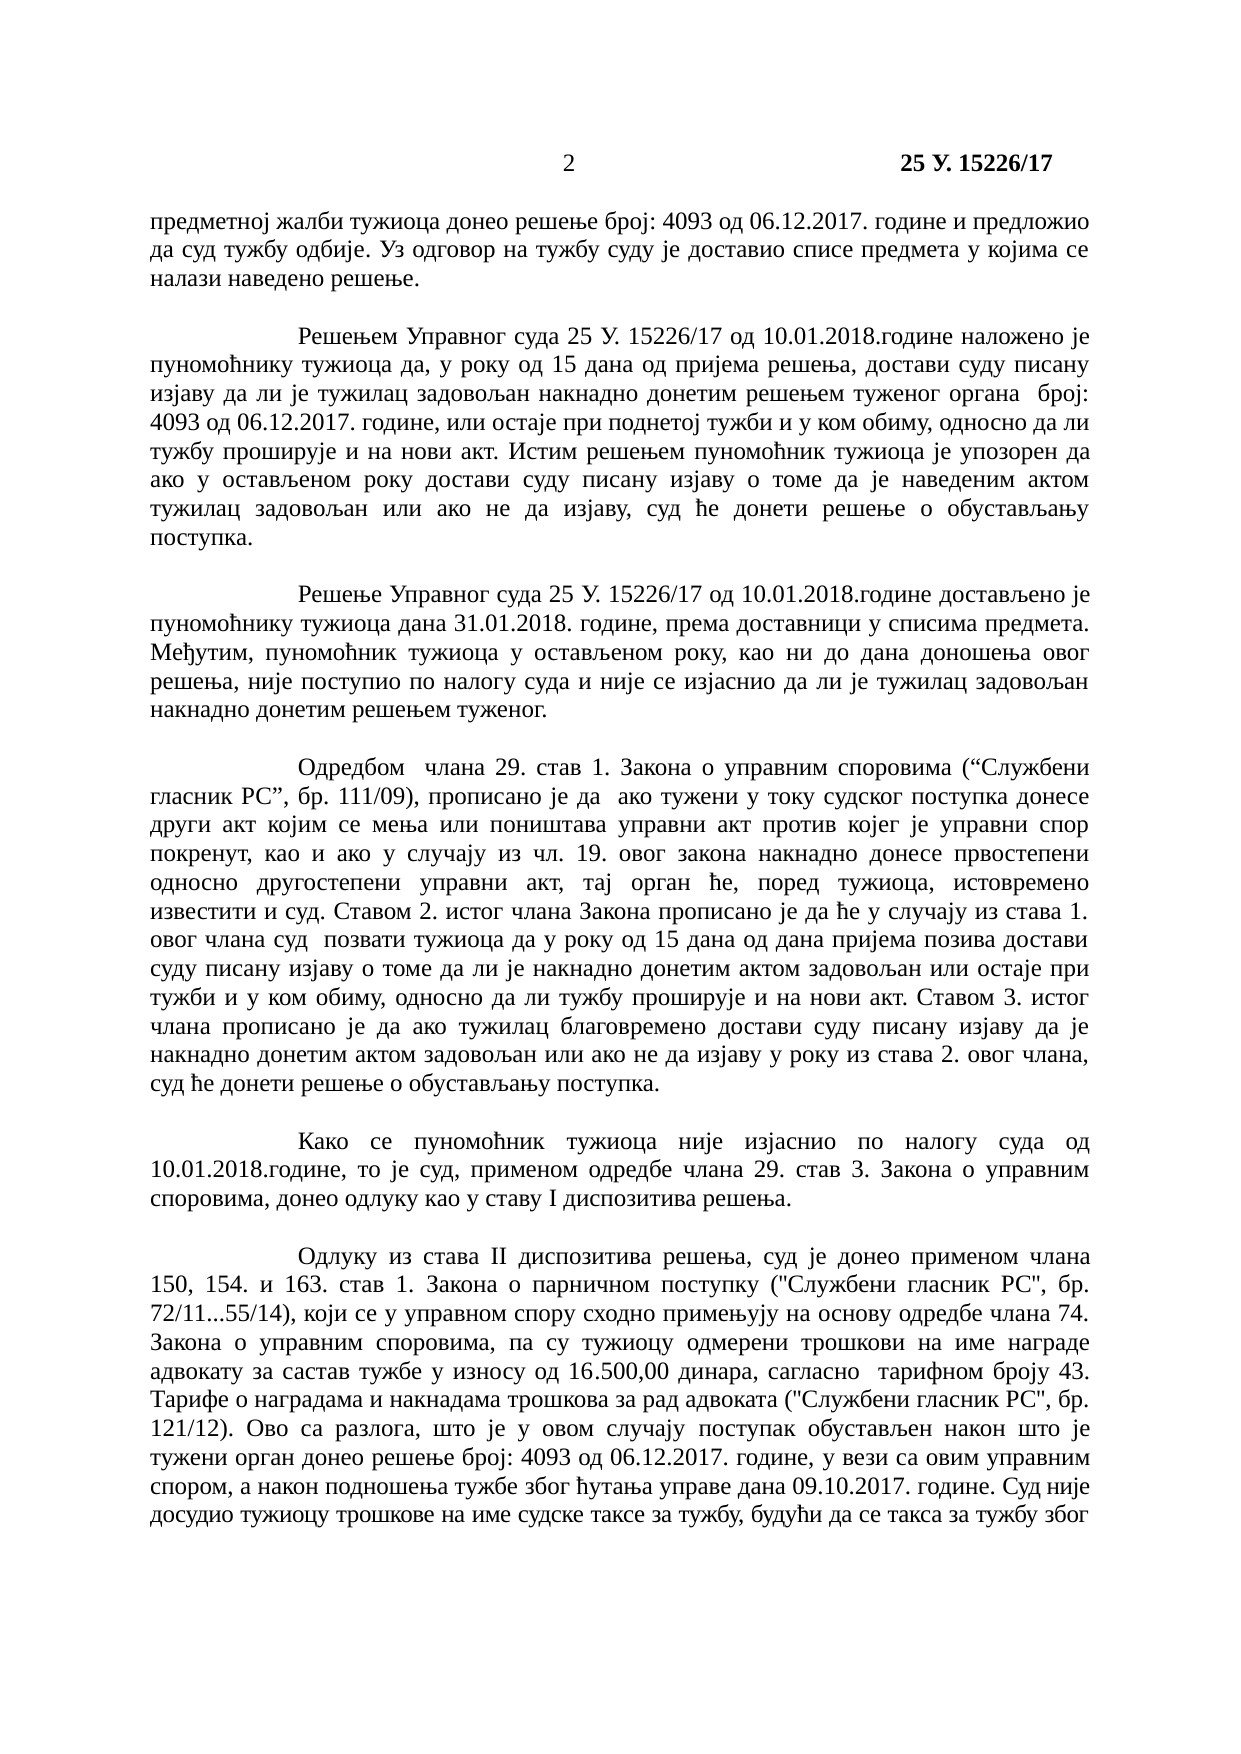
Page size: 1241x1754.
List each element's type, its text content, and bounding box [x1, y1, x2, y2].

text Одлуку из става II диспозитива решења, суд је донео применом члана 150, 154. и 163. став 1. Закона о парничном поступку (''Службени гласник РС'', бр. 72/11...55/14), који се у управном спору сходно примењују на основу одредбе члана 74. Закона о управним споровима, па су тужиоцу одмерени трошкови на име награде адвокату за састав тужбе у износу од 16.500,00 динара, сагласно тарифном броју 43. Тарифе о наградама и накнадама трошкова за рад адвоката (''Службени гласник РС'', бр. 121/12). Ово са разлога, што је у овом случају поступак обустављен након што је тужени орган донео решење број: 4093 од 06.12.2017. године, у вези са овим управним спором, а након подношења тужбе због ћутања управе дана 09.10.2017. године. Суд није досудио тужиоцу трошкове на име судске таксе за тужбу, будући да се такса за тужбу због [150, 1241, 1091, 1528]
text Решење Управног суда 25 У. 15226/17 од 10.01.2018.године достављено је пуномоћнику тужиоца дана 31.01.2018. године, према доставници у списима предмета. Међутим, пуномоћник тужиоца у остављеном року, као ни до дана доношења овог решења, није поступио по налогу суда и није се изјаснио да ли је тужилац задовољан накнадно донетим решењем туженог. [150, 579, 1091, 723]
text Решењем Управног суда 25 У. 15226/17 од 10.01.2018.године наложено је пуномоћнику тужиоца да, у року од 15 дана од пријема решења, достави суду писану изјаву да ли је тужилац задовољан накнадно донетим решењем туженог органа број: 4093 од 06.12.2017. године, или остаје при поднетој тужби и у ком обиму, односно да ли тужбу проширује и на нови акт. Истим решењем пуномоћник тужиоца је упозорен да ако у остављеном року достави суду писану изјаву о томе да је наведеним актом тужилац задовољан или ако не да изјаву, суд ће донети решење о обустављању поступка. [150, 321, 1091, 551]
text Одредбом члана 29. став 1. Закона о управним споровима (“Службени гласник РС”, бр. 111/09), прописано је да ако тужени у току судског поступка донесе други акт којим се мења или поништава управни акт против којег је управни спор покренут, као и ако у случају из чл. 19. овог закона накнадно донесе првостепени односно другостепени управни акт, тај орган ће, поред тужиоца, истовремено известити и суд. Ставом 2. истог члана Закона прописано је да ће у случају из става 1. овог члана суд позвати тужиоца да у року од 15 дана од дана пријема позива достави суду писану изјаву о томе да ли је накнадно донетим актом задовољан или остаје при тужби и у ком обиму, односно да ли тужбу проширује и на нови акт. Ставом 3. истог члана прописано је да ако тужилац благовремено достави суду писану изјаву да је накнадно донетим актом задовољан или ако не да изјаву у року из става 2. овог члана, суд ће донети решење о обустављању поступка. [150, 752, 1091, 1097]
text Како се пуномоћник тужиоца није изјаснио по налогу суда од 10.01.2018.године, то је суд, применом одредбе члана 29. став 3. Закона о управним споровима, донео одлуку као у ставу I диспозитива решења. [150, 1126, 1091, 1212]
text предметној жалби тужиоца донео решење број: 4093 од 06.12.2017. године и предложио да суд тужбу одбије. Уз одговор на тужбу суду је доставио списе предмета у којима се налази наведено решење. [150, 206, 1091, 292]
